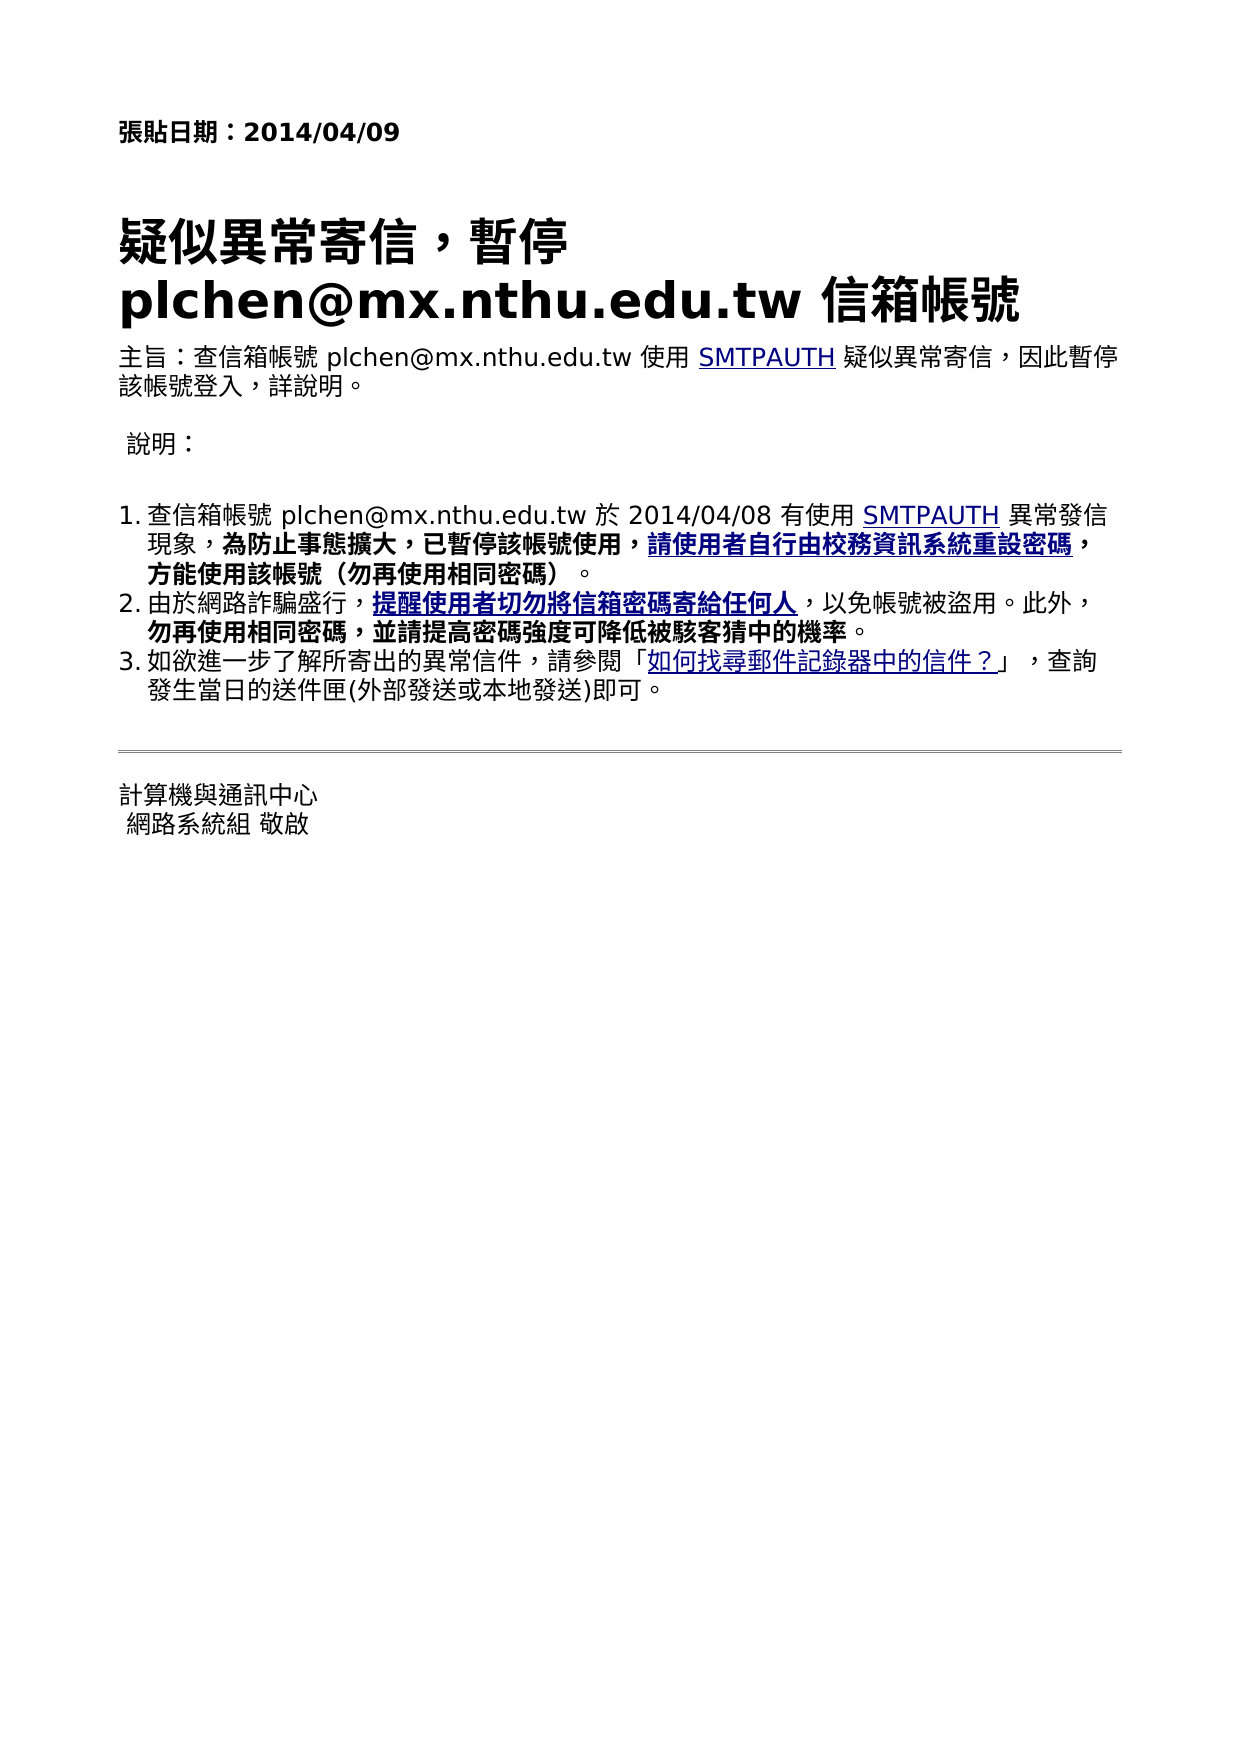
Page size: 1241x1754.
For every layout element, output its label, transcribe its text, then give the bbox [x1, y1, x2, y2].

text 張貼日期：2014/04/09 [118, 118, 1122, 176]
text 計算機與通訊中心 網路系統組 敬啟 [118, 782, 1122, 840]
subtitle 疑似異常寄信，暫停 plchen@mx.nthu.edu.tw 信箱帳號 [118, 214, 1122, 330]
list 查信箱帳號 plchen@mx.nthu.edu.tw 於 2014/04/08 有使用 SMTPAUTH 異常發信現象，為防止事態擴大，已暫停該帳號使用，請使用者自行由校務資訊系統重設密碼，方能使用該帳號（勿再使用相同密碼）。 [118, 502, 1122, 589]
list 由於網路詐騙盛行，提醒使用者切勿將信箱密碼寄給任何人，以免帳號被盜用。此外，勿再使用相同密碼，並請提高密碼強度可降低被駭客猜中的機率。 [118, 589, 1122, 647]
text 主旨：查信箱帳號 plchen@mx.nthu.edu.tw 使用 SMTPAUTH 疑似異常寄信，因此暫停該帳號登入，詳說明。 說明： [118, 343, 1122, 459]
list 如欲進一步了解所寄出的異常信件，請參閱「如何找尋郵件記錄器中的信件？」，查詢發生當日的送件匣(外部發送或本地發送)即可。 [118, 647, 1122, 706]
